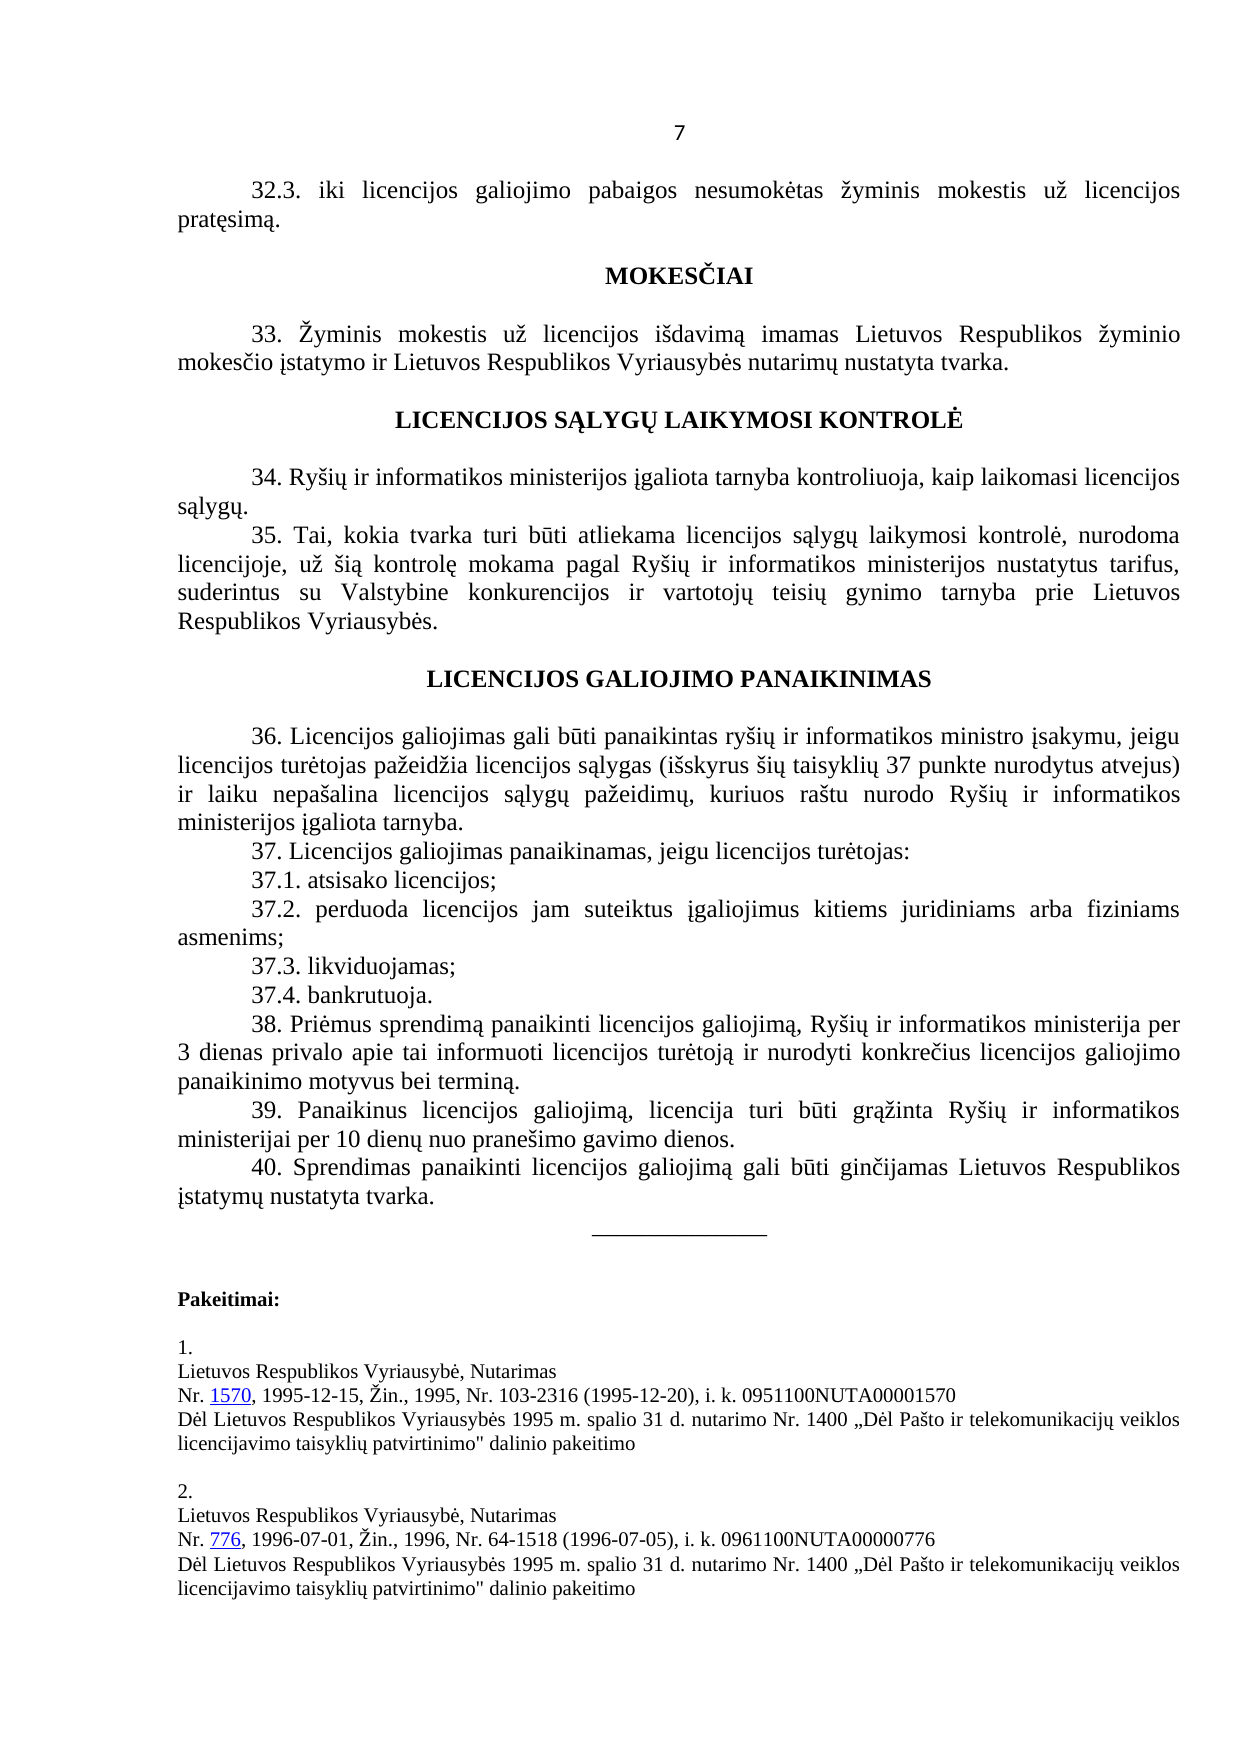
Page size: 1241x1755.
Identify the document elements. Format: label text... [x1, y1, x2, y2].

text 37. Licencijos galiojimas panaikinamas, jeigu licencijos turėtojas: [177, 836, 1181, 865]
text Pakeitimai: [177, 1287, 1181, 1311]
text 37.1. atsisako licencijos; [177, 865, 1181, 894]
text Nr. 776, 1996-07-01, Žin., 1996, Nr. 64-1518 (1996-07-05), i. k. 0961100NUTA00000776 [177, 1527, 1181, 1551]
text Nr. 1570, 1995-12-15, Žin., 1995, Nr. 103-2316 (1995-12-20), i. k. 0951100NUTA00001570 [177, 1383, 1181, 1407]
text ______________ [177, 1210, 1181, 1239]
text Lietuvos Respublikos Vyriausybė, Nutarimas [177, 1503, 1181, 1527]
text MOKESČIAI [177, 261, 1181, 290]
text 37.2. perduoda licencijos jam suteiktus įgaliojimus kitiems juridiniams arba fiziniams asmenims; [177, 894, 1181, 951]
text 33. Žyminis mokestis už licencijos išdavimą imamas Lietuvos Respublikos žyminio mokesčio įstatymo ir Lietuvos Respublikos Vyriausybės nutarimų nustatyta tvarka. [177, 319, 1181, 376]
text 2. [177, 1479, 1181, 1503]
text 39. Panaikinus licencijos galiojimą, licencija turi būti grąžinta Ryšių ir informatikos ministerijai per 10 dienų nuo pranešimo gavimo dienos. [177, 1095, 1181, 1152]
text 37.3. likviduojamas; [177, 951, 1181, 980]
text Dėl Lietuvos Respublikos Vyriausybės 1995 m. spalio 31 d. nutarimo Nr. 1400 „Dėl Pašto ir telekomunikacijų veiklos licencijavimo taisyklių patvirtinimo" dalinio pakeitimo [177, 1551, 1181, 1599]
text Lietuvos Respublikos Vyriausybė, Nutarimas [177, 1359, 1181, 1383]
text 34. Ryšių ir informatikos ministerijos įgaliota tarnyba kontroliuoja, kaip laikomasi licencijos sąlygų. [177, 462, 1181, 520]
text 32.3. iki licencijos galiojimo pabaigos nesumokėtas žyminis mokestis už licencijos pratęsimą. [177, 175, 1181, 232]
text 35. Tai, kokia tvarka turi būti atliekama licencijos sąlygų laikymosi kontrolė, nurodoma licencijoje, už šią kontrolę mokama pagal Ryšių ir informatikos ministerijos nustatytus tarifus, suderintus su Valstybine konkurencijos ir vartotojų teisių gynimo tarnyba prie Lietuvos Respublikos Vyriausybės. [177, 520, 1181, 635]
text Dėl Lietuvos Respublikos Vyriausybės 1995 m. spalio 31 d. nutarimo Nr. 1400 „Dėl Pašto ir telekomunikacijų veiklos licencijavimo taisyklių patvirtinimo" dalinio pakeitimo [177, 1407, 1181, 1455]
text 1. [177, 1335, 1181, 1359]
text 38. Priėmus sprendimą panaikinti licencijos galiojimą, Ryšių ir informatikos ministerija per 3 dienas privalo apie tai informuoti licencijos turėtoją ir nurodyti konkrečius licencijos galiojimo panaikinimo motyvus bei terminą. [177, 1009, 1181, 1095]
text LICENCIJOS GALIOJIMO PANAIKINIMAS [177, 664, 1181, 692]
text 36. Licencijos galiojimas gali būti panaikintas ryšių ir informatikos ministro įsakymu, jeigu licencijos turėtojas pažeidžia licencijos sąlygas (išskyrus šių taisyklių 37 punkte nurodytus atvejus) ir laiku nepašalina licencijos sąlygų pažeidimų, kuriuos raštu nurodo Ryšių ir informatikos ministerijos įgaliota tarnyba. [177, 721, 1181, 836]
text 40. Sprendimas panaikinti licencijos galiojimą gali būti ginčijamas Lietuvos Respublikos įstatymų nustatyta tvarka. [177, 1152, 1181, 1210]
text 37.4. bankrutuoja. [177, 980, 1181, 1009]
text LICENCIJOS SĄLYGŲ LAIKYMOSI KONTROLĖ [177, 405, 1181, 434]
